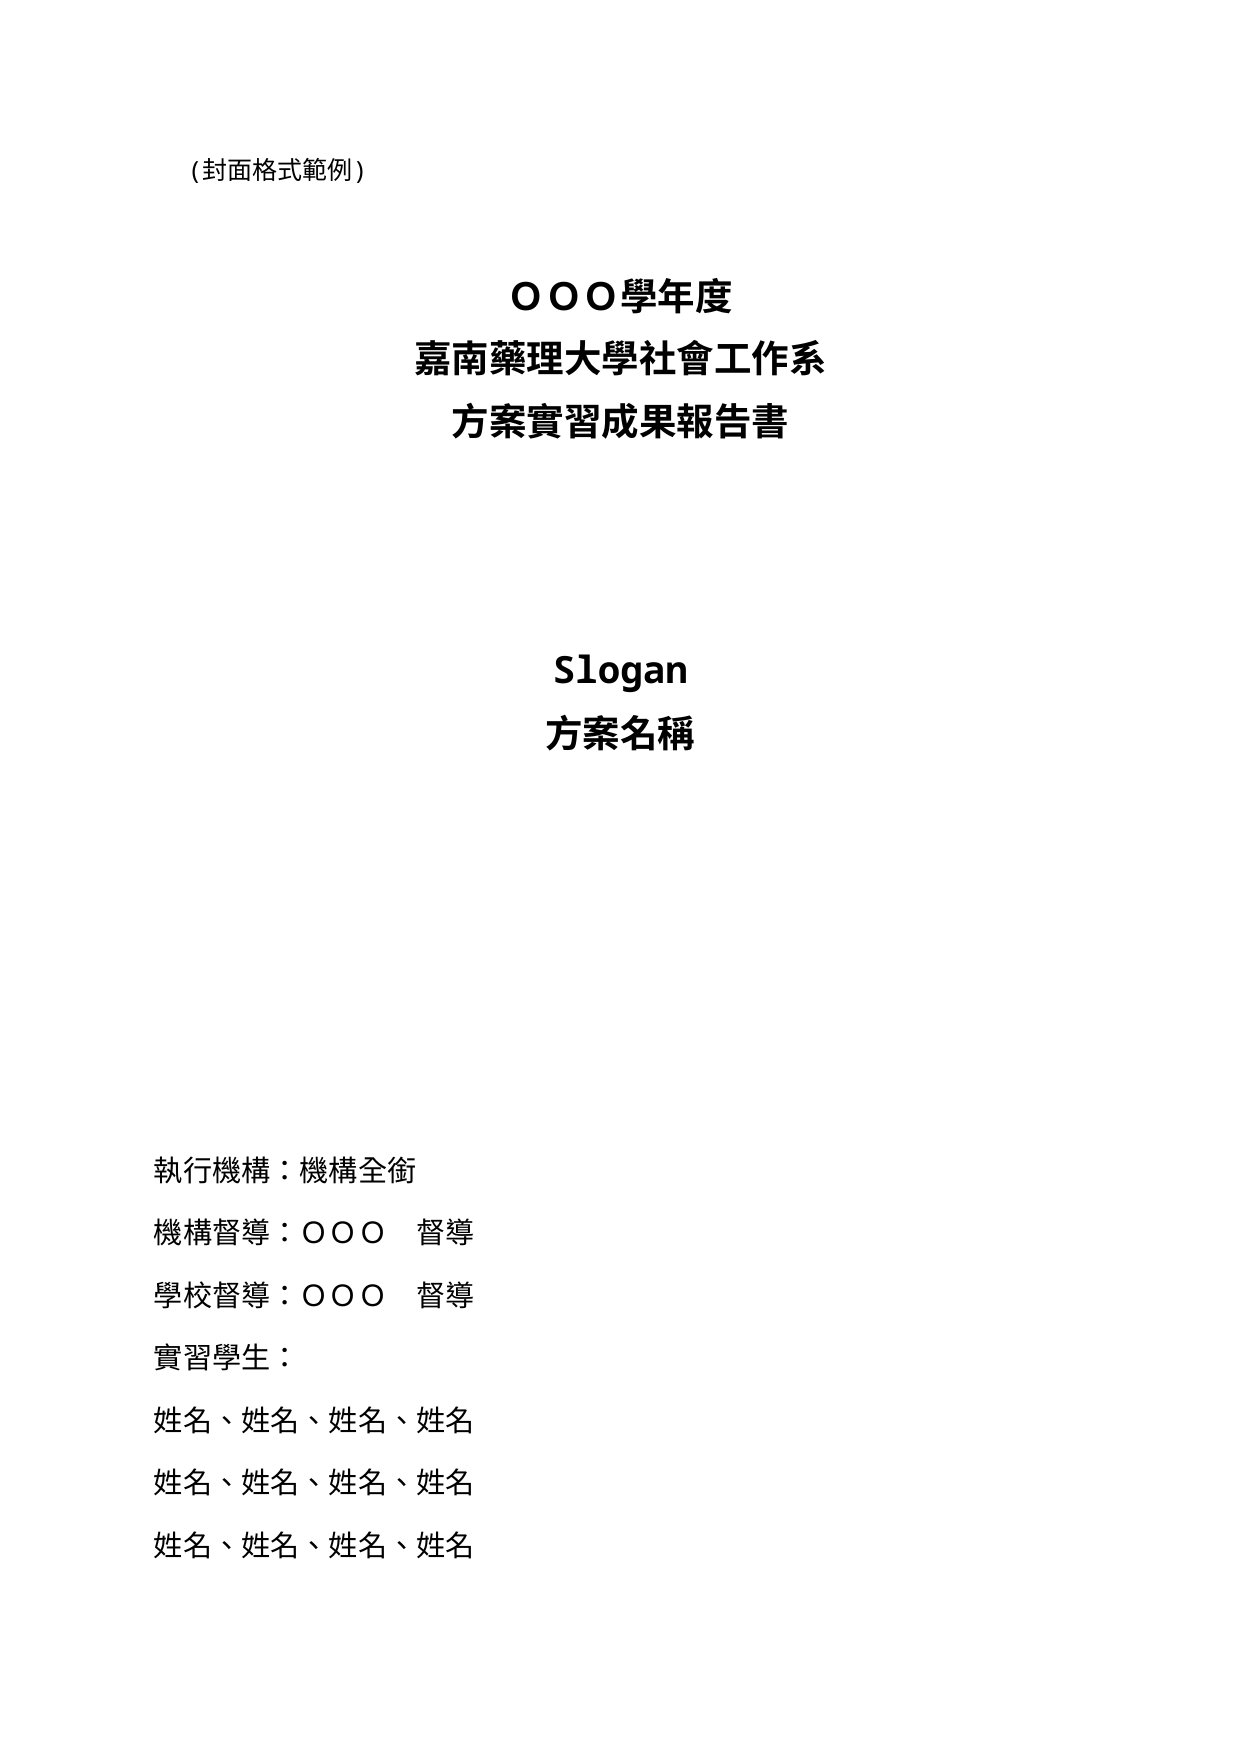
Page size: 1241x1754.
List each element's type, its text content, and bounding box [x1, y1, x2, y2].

text 姓名、姓名、姓名、姓名 [154, 1439, 1087, 1502]
text 實習學生： [154, 1314, 1087, 1377]
text 姓名、姓名、姓名、姓名 [154, 1502, 1087, 1564]
text 學校督導：ＯＯＯ 督導 [154, 1252, 1087, 1314]
text ＯＯＯ學年度 [187, 252, 1053, 314]
text (封面格式範例) [187, 127, 1053, 189]
text 姓名、姓名、姓名、姓名 [154, 1377, 1087, 1439]
text 嘉南藥理大學社會工作系 [187, 314, 1053, 377]
text Slogan [187, 627, 1053, 689]
text 執行機構：機構全銜 [154, 1127, 1087, 1189]
text 方案實習成果報告書 [187, 377, 1053, 439]
text 機構督導：ＯＯＯ 督導 [154, 1189, 1087, 1252]
text 方案名稱 [187, 689, 1053, 752]
